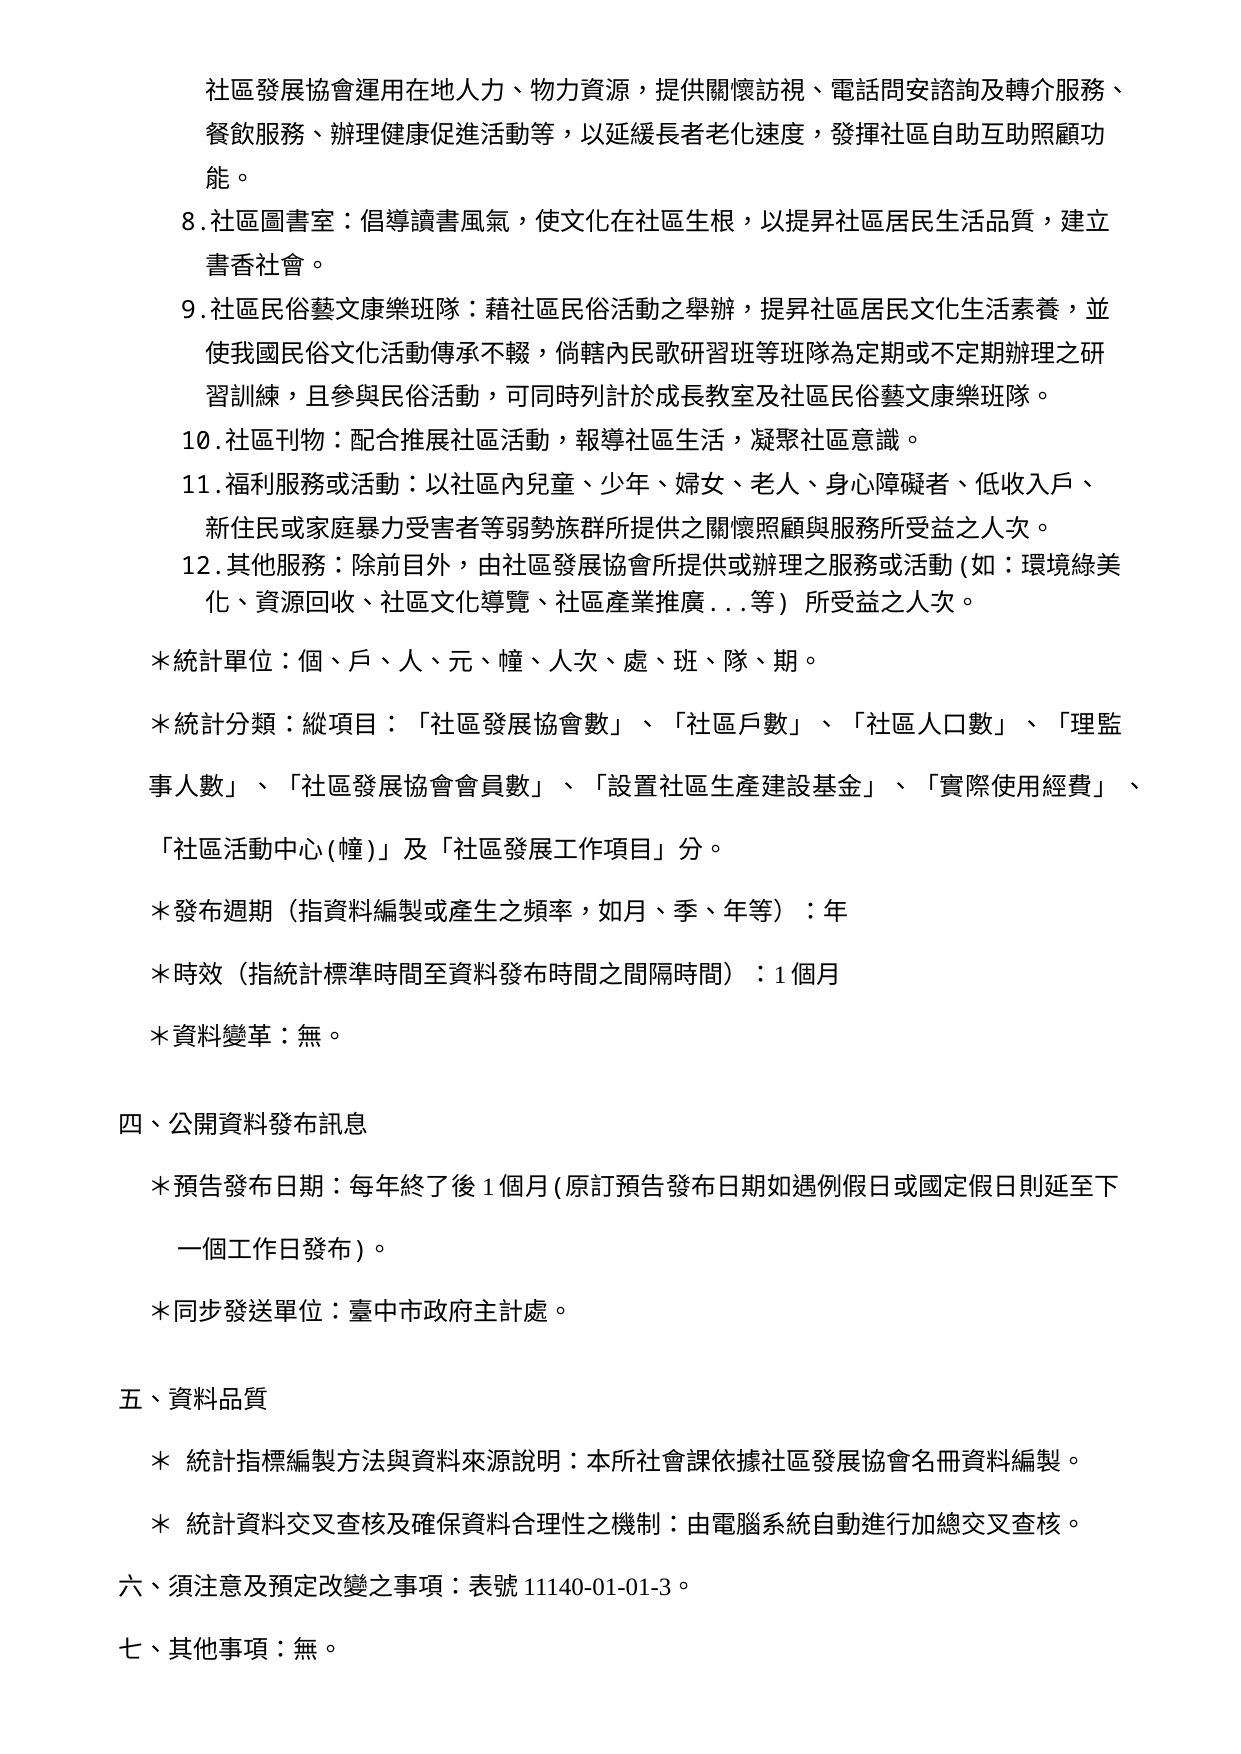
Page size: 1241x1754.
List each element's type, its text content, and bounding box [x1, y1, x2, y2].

text 10.社區刊物：配合推展社區活動，報導社區生活，凝聚社區意識。 [181, 414, 1122, 458]
text ＊時效（指統計標準時間至資料發布時間之間隔時間）：1個月 [149, 931, 1122, 993]
text ＊發布週期（指資料編製或產生之頻率，如月、季、年等）：年 [149, 868, 1122, 931]
list 統計資料交叉查核及確保資料合理性之機制：由電腦系統自動進行加總交叉查核。 [149, 1481, 1122, 1543]
text 8.社區圖書室：倡導讀書風氣，使文化在社區生根，以提昇社區居民生活品質，建立書香社會。 [181, 196, 1122, 283]
text 四、公開資料發布訊息 [118, 1081, 1122, 1143]
text 7.社區照顧關懷據點：為促進社區老人身心健康，落實在地老化及社區營造精神，由社區發展協會運用在地人力、物力資源，提供關懷訪視、電話問安諮詢及轉介服務、餐飲服務、辦理健康促進活動等，以延緩長者老化速度，發揮社區自助互助照顧功能。 [181, 64, 1122, 196]
list 統計指標編製方法與資料來源說明：本所社會課依據社區發展協會名冊資料編製。 [149, 1418, 1122, 1481]
text 七、其他事項：無。 [118, 1606, 1122, 1668]
text ＊資料變革：無。 [118, 993, 1122, 1056]
text 11.福利服務或活動：以社區內兒童、少年、婦女、老人、身心障礙者、低收入戶、新住民或家庭暴力受害者等弱勢族群所提供之關懷照顧與服務所受益之人次。 [181, 458, 1122, 546]
text 12.其他服務：除前目外，由社區發展協會所提供或辦理之服務或活動(如：環境綠美化、資源回收、社區文化導覽、社區產業推廣...等) 所受益之人次。 [181, 546, 1122, 618]
text ＊同步發送單位：臺中市政府主計處。 [149, 1268, 1122, 1331]
text 五、資料品質 [118, 1356, 1122, 1418]
text ＊統計分類：縱項目：「社區發展協會數」、「社區戶數」、「社區人口數」、「理監事人數」、「社區發展協會會員數」、「設置社區生產建設基金」、「實際使用經費」、「社區活動中心(幢)」及「社區發展工作項目」分。 [149, 681, 1122, 868]
text ＊統計單位：個、戶、人、元、幢、人次、處、班、隊、期。 [149, 618, 1122, 681]
text ＊預告發布日期：每年終了後1個月(原訂預告發布日期如遇例假日或國定假日則延至下一個工作日發布)。 [148, 1143, 1122, 1268]
text 9.社區民俗藝文康樂班隊：藉社區民俗活動之舉辦，提昇社區居民文化生活素養，並使我國民俗文化活動傳承不輟，倘轄內民歌研習班等班隊為定期或不定期辦理之研習訓練，且參與民俗活動，可同時列計於成長教室及社區民俗藝文康樂班隊。 [181, 283, 1122, 414]
text 六、須注意及預定改變之事項：表號11140-01-01-3。 [118, 1543, 1122, 1606]
